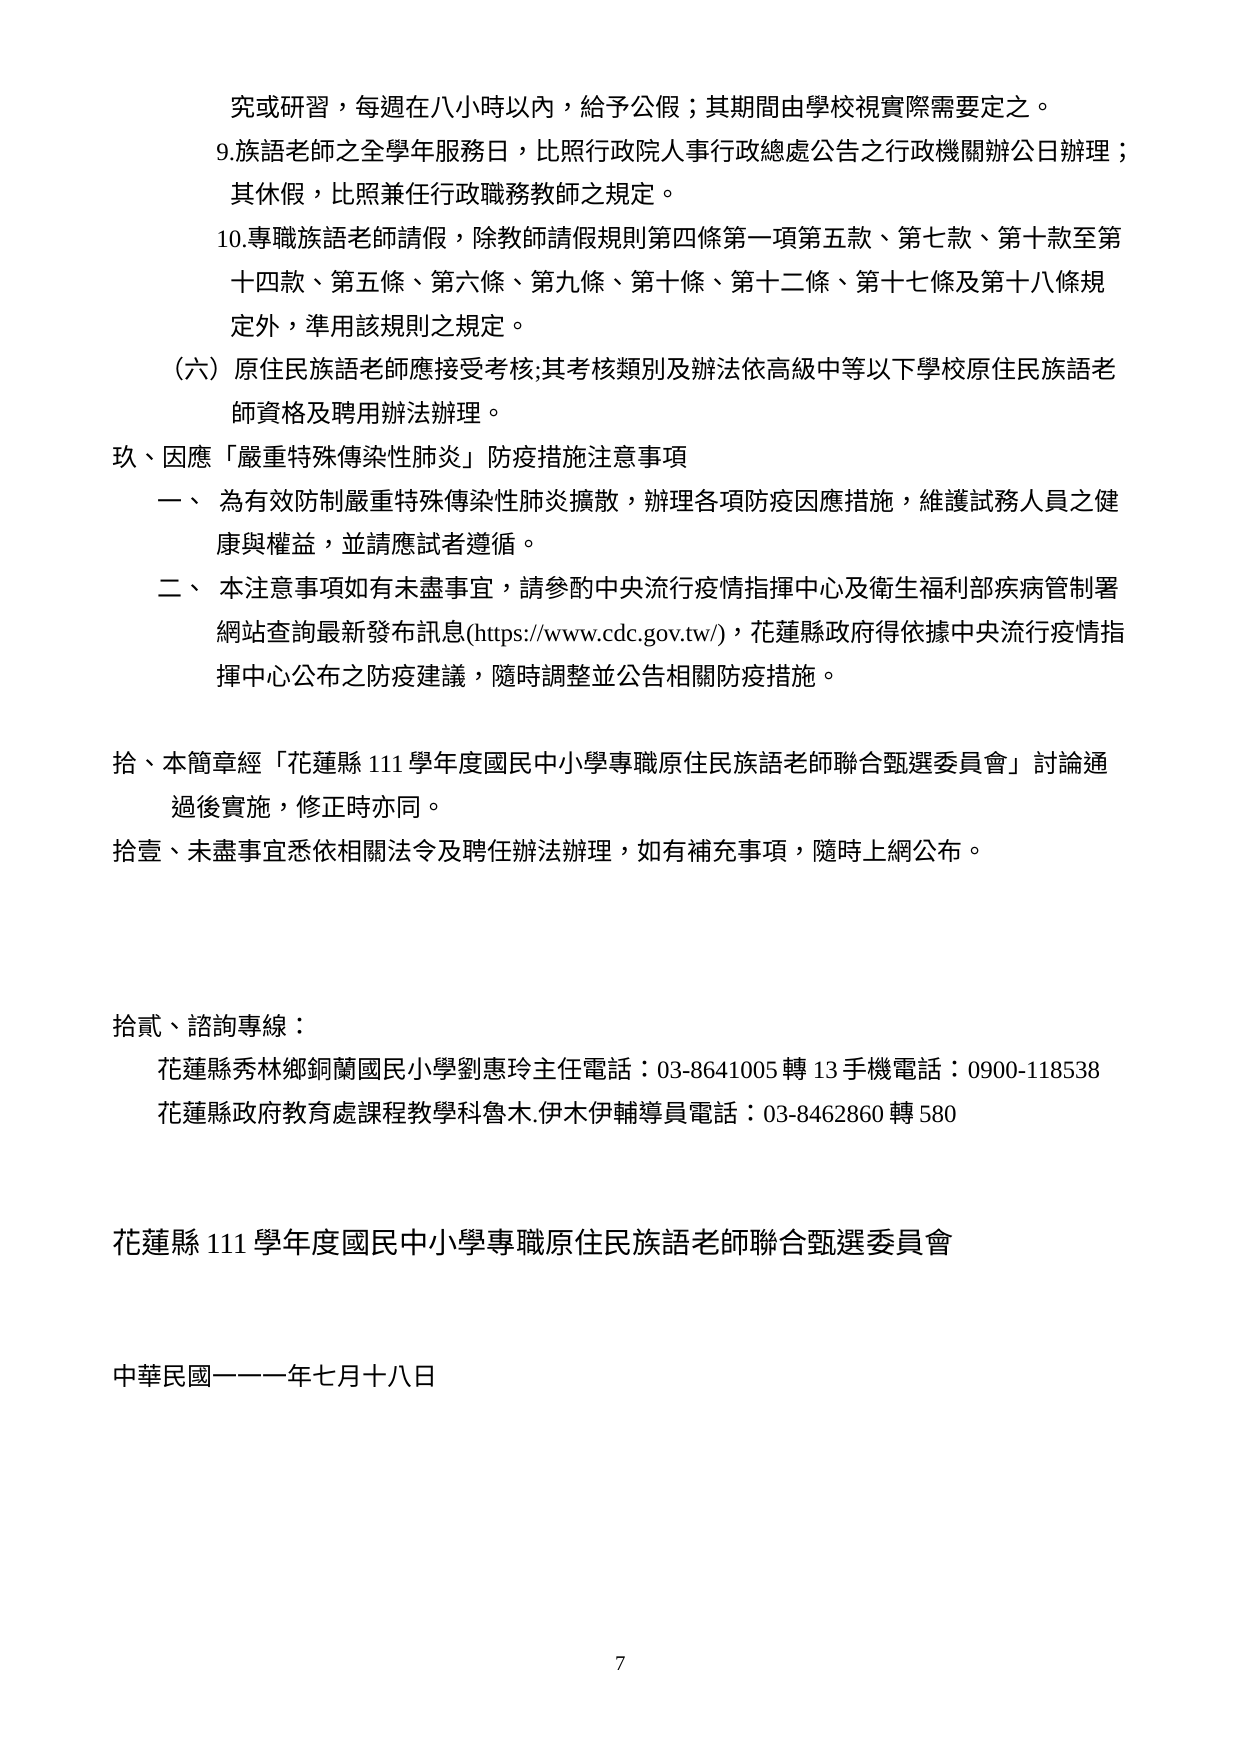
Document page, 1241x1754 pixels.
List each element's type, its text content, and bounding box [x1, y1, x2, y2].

text 一、 為有效防制嚴重特殊傳染性肺炎擴散，辦理各項防疫因應措施，維護試務人員之健康與權益，並請應試者遵循。 [157, 475, 1128, 563]
text （六）原住民族語老師應接受考核;其考核類別及辦法依高級中等以下學校原住民族語老師資格及聘用辦法辦理。 [159, 344, 1128, 431]
text 拾壹、未盡事宜悉依相關法令及聘任辦法辦理，如有補充事項，隨時上網公布。 [112, 825, 1128, 869]
text 10.專職族語老師請假，除教師請假規則第四條第一項第五款、第七款、第十款至第十四款、第五條、第六條、第九條、第十條、第十二條、第十七條及第十八條規定外，準用該規則之規定。 [216, 213, 1128, 344]
text 花蓮縣111學年度國民中小學專職原住民族語老師聯合甄選委員會 [112, 1219, 1128, 1263]
text 拾貳、諮詢專線： [112, 1000, 1128, 1044]
text 二、 本注意事項如有未盡事宜，請參酌中央流行疫情指揮中心及衛生福利部疾病管制署網站查詢最新發布訊息(https://www.cdc.gov.tw/)，花蓮縣政府得依據中央流行疫情指揮中心公布之防疫建議，隨時調整並公告相關防疫措施。 [157, 563, 1128, 694]
text 玖、因應「嚴重特殊傳染性肺炎」防疫措施注意事項 [112, 431, 1128, 475]
text 拾、本簡章經「花蓮縣111學年度國民中小學專職原住民族語老師聯合甄選委員會」討論通過後實施，修正時亦同。 [113, 738, 1128, 825]
text 花蓮縣秀林鄉銅蘭國民小學劉惠玲主任電話：03-8641005轉13手機電話：0900-118538 [112, 1044, 1128, 1088]
text 9.族語老師之全學年服務日，比照行政院人事行政總處公告之行政機關辦公日辦理；其休假，比照兼任行政職務教師之規定。 [216, 125, 1128, 213]
text 中華民國一一一年七月十八日 [112, 1350, 1128, 1394]
text 花蓮縣政府教育處課程教學科魯木.伊木伊輔導員電話：03-8462860轉580 [112, 1088, 1128, 1131]
text 究或研習，每週在八小時以內，給予公假；其期間由學校視實際需要定之。 [216, 81, 1128, 125]
